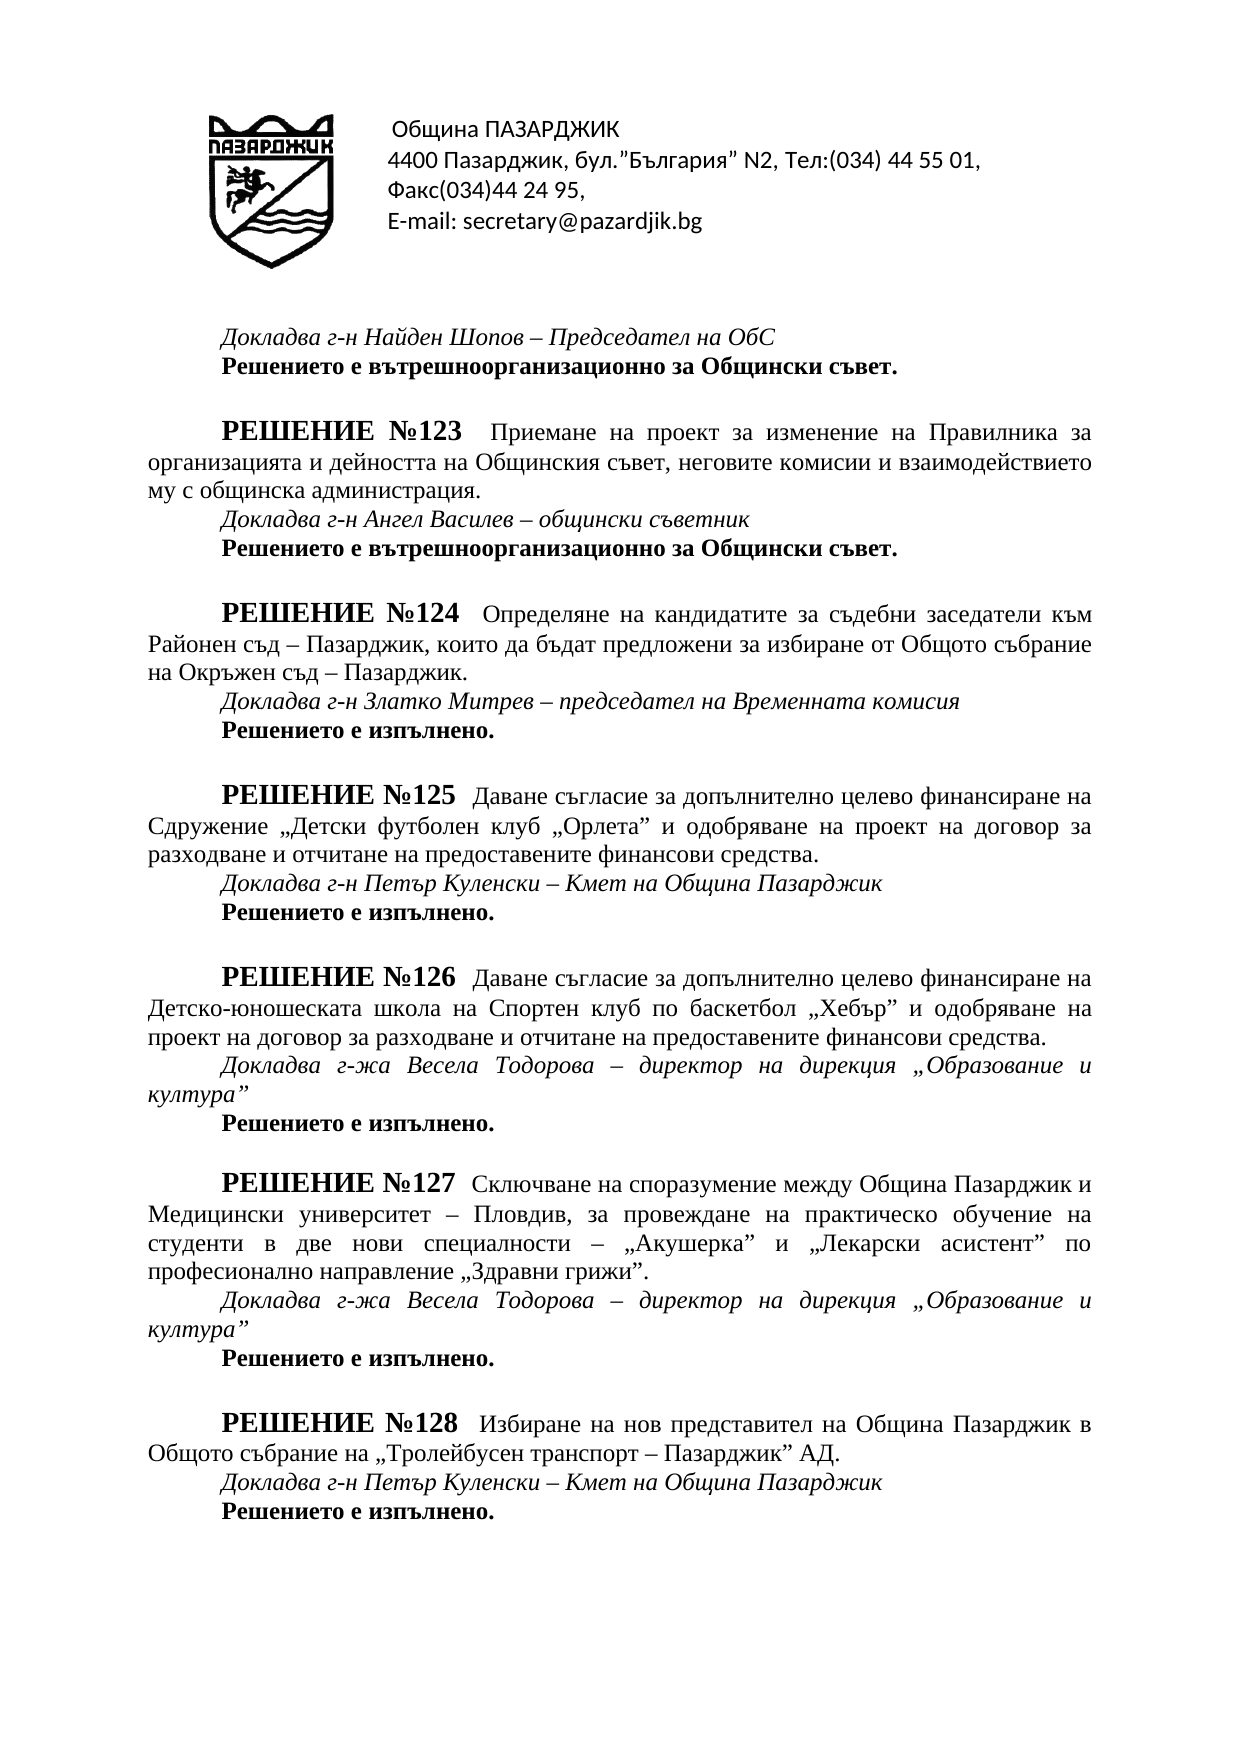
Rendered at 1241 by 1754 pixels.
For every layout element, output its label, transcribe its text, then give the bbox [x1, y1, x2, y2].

text Решението е вътрешноорганизационно за Общински съвет. [148, 533, 1093, 562]
text Докладва г-н Петър Куленски – Кмет на Община Пазарджик [148, 1467, 1093, 1496]
text Решението е изпълнено. [148, 897, 1093, 926]
text РЕШЕНИЕ №126 Даване съгласие за допълнително целево финансиране на Детско-юношеската школа на Спортен клуб по баскетбол „Хебър” и одобряване на проект на договор за разходване и отчитане на предоставените финансови средства. [148, 959, 1093, 1050]
text РЕШЕНИЕ №128 Избиране на нов представител на Община Пазарджик в Общото събрание на „Тролейбусен транспорт – Пазарджик” АД. [148, 1405, 1093, 1467]
text Решението е изпълнено. [148, 1343, 1093, 1371]
text РЕШЕНИЕ №127 Сключване на споразумение между Община Пазарджик и Медицински университет – Пловдив, за провеждане на практическо обучение на студенти в две нови специалности – „Акушерка” и „Лекарски асистент” по професионално направление „Здравни грижи”. [148, 1165, 1093, 1285]
text Докладва г-жа Весела Тодорова – директор на дирекция „Образование и култура” [148, 1050, 1093, 1108]
text Докладва г-жа Весела Тодорова – директор на дирекция „Образование и култура” [148, 1285, 1093, 1343]
text Решението е изпълнено. [148, 1496, 1093, 1525]
text РЕШЕНИЕ №124 Определяне на кандидатите за съдебни заседатели към Районен съд – Пазарджик, които да бъдат предложени за избиране от Общото събрание на Окръжен съд – Пазарджик. [148, 595, 1093, 686]
text Решението е изпълнено. [148, 1108, 1093, 1137]
text Докладва г-н Ангел Василев – общински съветник [148, 504, 1093, 533]
text Докладва г-н Петър Куленски – Кмет на Община Пазарджик [148, 868, 1093, 897]
text Докладва г-н Златко Митрев – председател на Временната комисия [148, 686, 1093, 715]
text РЕШЕНИЕ №123 Приемане на проект за изменение на Правилника за организацията и дейността на Общинския съвет, неговите комисии и взаимодействието му с общинска администрация. [148, 413, 1093, 504]
text Докладва г-н Найден Шопов – Председател на ОбС [148, 322, 1093, 351]
text Решението е изпълнено. [148, 715, 1093, 744]
picture [200, 113, 340, 272]
text Решението е вътрешноорганизационно за Общински съвет. [148, 351, 1093, 379]
text РЕШЕНИЕ №125 Даване съгласие за допълнително целево финансиране на Сдружение „Детски футболен клуб „Орлета” и одобряване на проект на договор за разходване и отчитане на предоставените финансови средства. [148, 777, 1093, 868]
